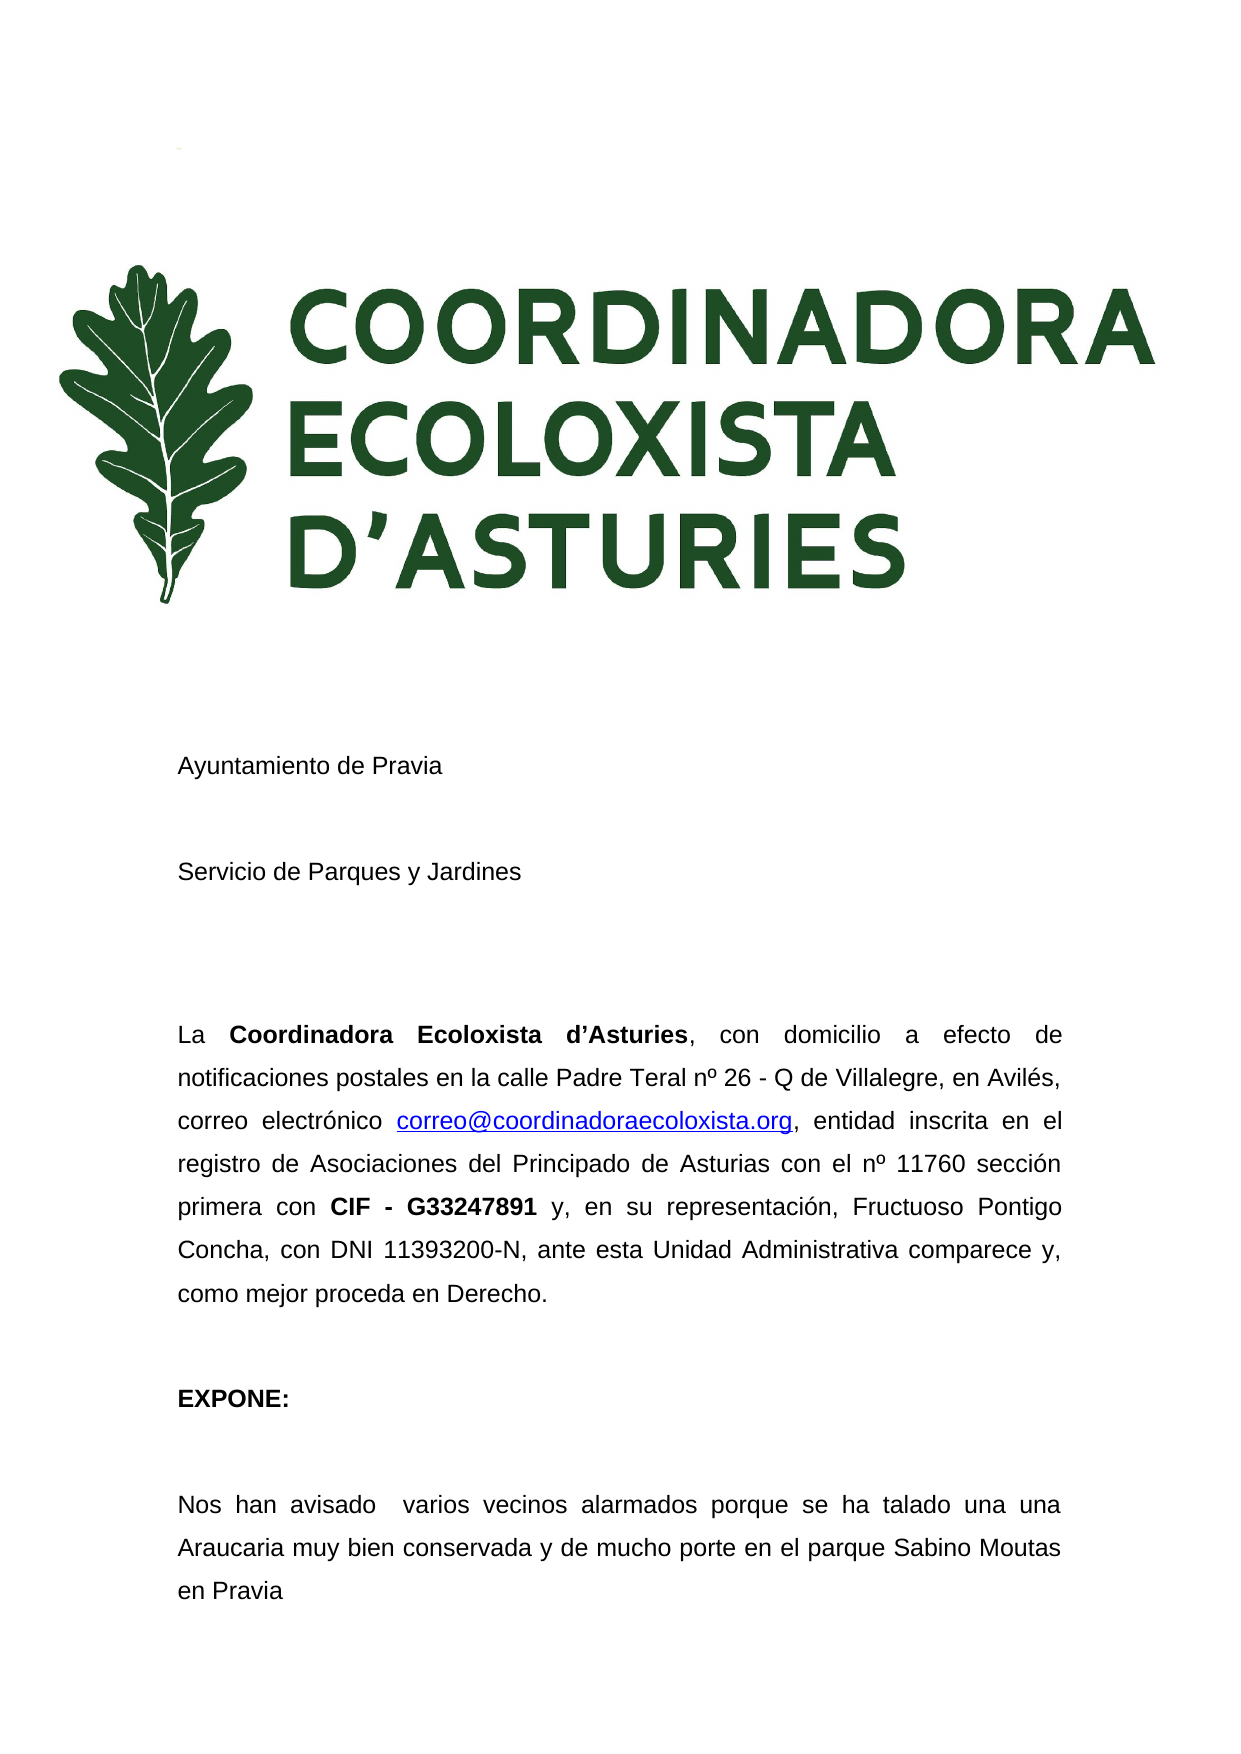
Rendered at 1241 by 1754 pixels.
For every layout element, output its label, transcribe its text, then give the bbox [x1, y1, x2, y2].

text Nos han avisado varios vecinos alarmados porque se ha talado una una Araucaria muy bien conservada y de mucho porte en el parque Sabino Moutas en Pravia [177, 1490, 1063, 1605]
picture [59, 265, 1182, 647]
text EXPONE: [177, 1384, 1063, 1413]
text La Coordinadora Ecoloxista d’Asturies, con domicilio a efecto de notificaciones postales en la calle Padre Teral nº 26 - Q de Villalegre, en Avilés, correo electrónico correo@coordinadoraecoloxista.org, entidad inscrita en el registro de Asociaciones del Principado de Asturias con el nº 11760 sección primera con CIF - G33247891 y, en su representación, Fructuoso Pontigo Concha, con DNI 11393200-N, ante esta Unidad Administrativa comparece y, como mejor proceda en Derecho. [177, 1020, 1063, 1307]
text Servicio de Parques y Jardines [177, 857, 1063, 885]
text Ayuntamiento de Pravia [177, 751, 1063, 780]
